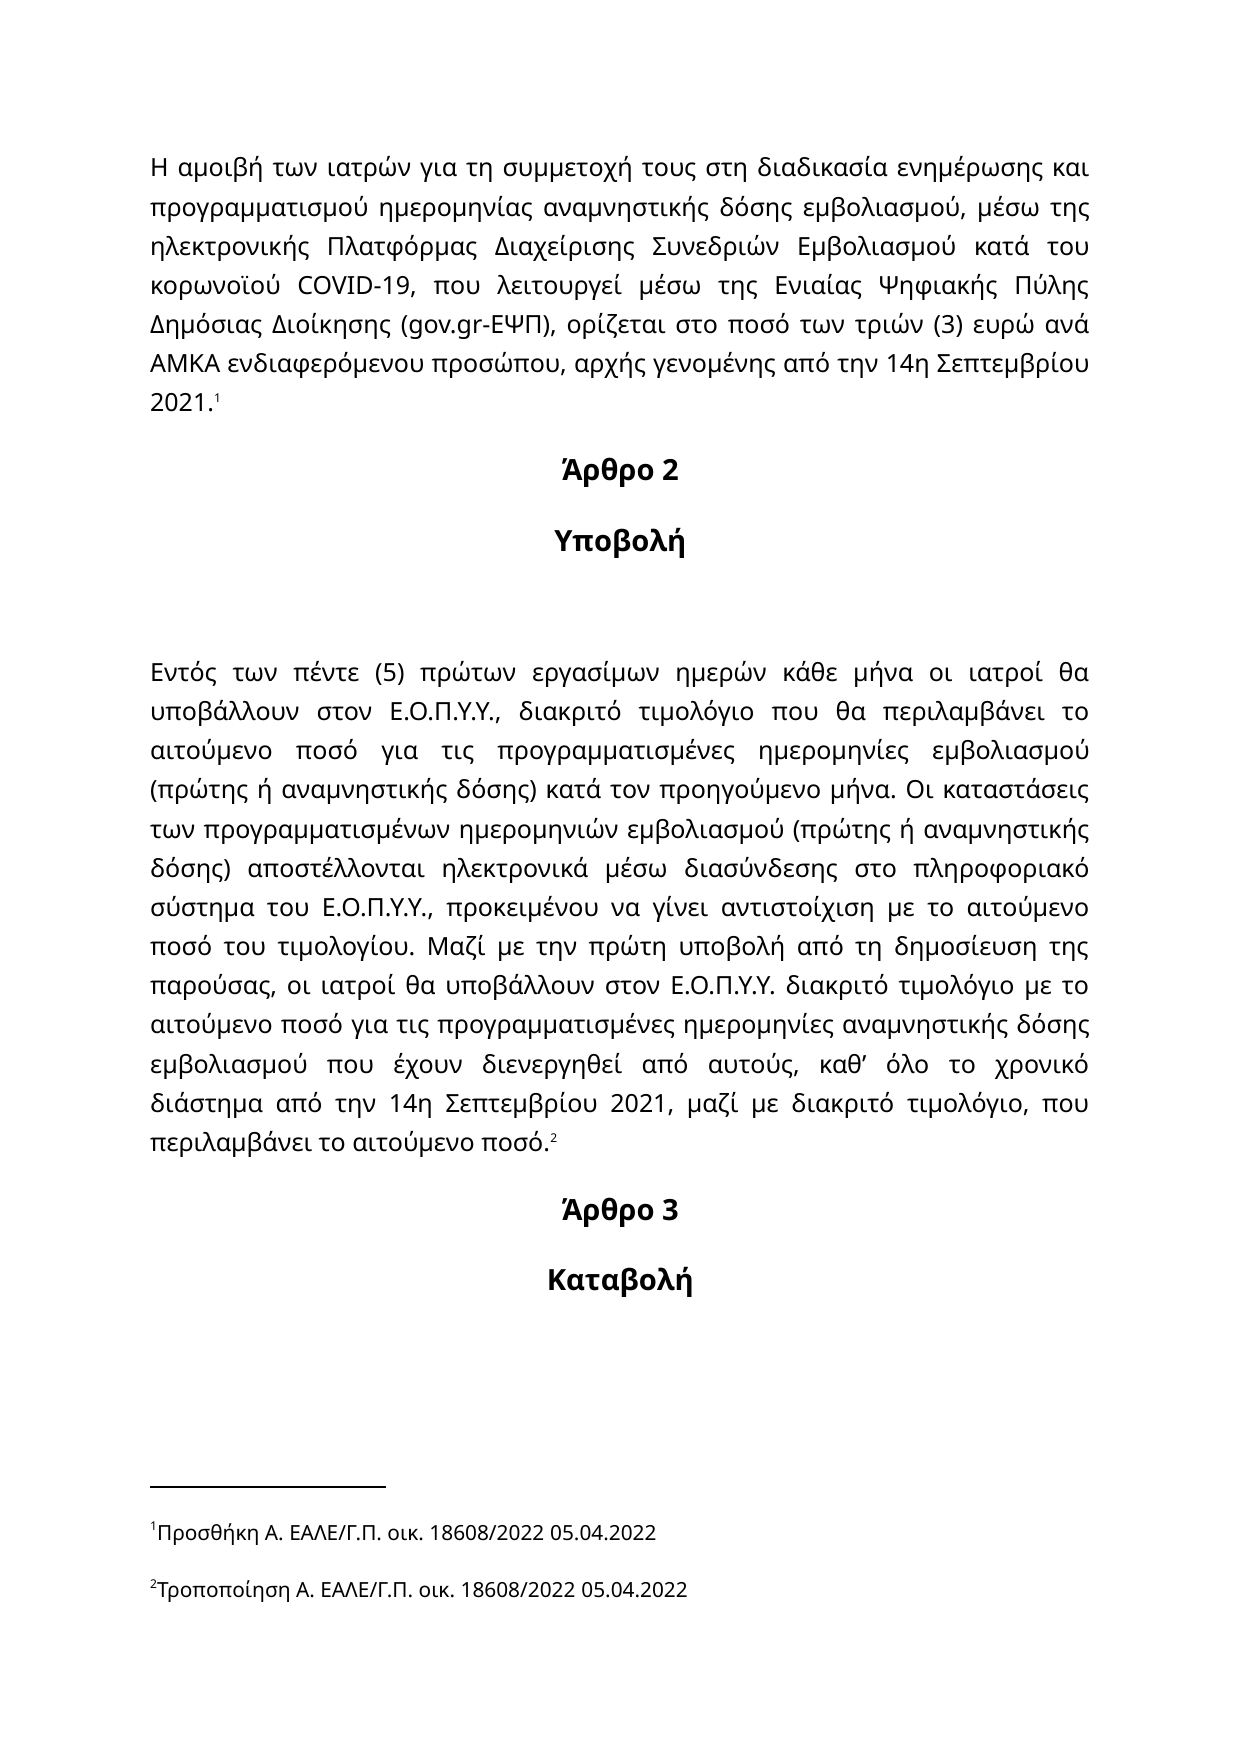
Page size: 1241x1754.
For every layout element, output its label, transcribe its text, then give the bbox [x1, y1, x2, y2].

text Τροποποίηση A. ΕΑΛΕ/Γ.Π. οικ. 18608/2022 05.04.2022 [150, 1576, 1090, 1604]
subtitle Άρθρο 2 [150, 449, 1090, 489]
subtitle Καταβολή [150, 1259, 1090, 1299]
text Η αμοιβή των ιατρών για τη συμμετοχή τους στη διαδικασία ενημέρωσης και προγραμματισμού ημερομηνίας αναμνηστικής δόσης εμβολιασμού, μέσω της ηλεκτρονικής Πλατφόρμας Διαχείρισης Συνεδριών Εμβολιασμού κατά του κορωνοϊού COVID-19, που λειτουργεί μέσω της Ενιαίας Ψηφιακής Πύλης Δημόσιας Διοίκησης (gov.gr-ΕΨΠ), ορίζεται στο ποσό των τριών (3) ευρώ ανά ΑΜΚΑ ενδιαφερόμενου προσώπου, αρχής γενομένης από την 14η Σεπτεμβρίου 2021. [150, 150, 1090, 419]
subtitle Άρθρο 3 [150, 1189, 1090, 1228]
text Εντός των πέντε (5) πρώτων εργασίμων ημερών κάθε μήνα οι ιατροί θα υποβάλλουν στον Ε.Ο.Π.Υ.Υ., διακριτό τιμολόγιο που θα περιλαμβάνει το αιτούμενο ποσό για τις προγραμματισμένες ημερομηνίες εμβολιασμού (πρώτης ή αναμνηστικής δόσης) κατά τον προηγούμενο μήνα. Οι καταστάσεις των προγραμματισμένων ημερομηνιών εμβολιασμού (πρώτης ή αναμνηστικής δόσης) αποστέλλονται ηλεκτρονικά μέσω διασύνδεσης στο πληροφοριακό σύστημα του Ε.Ο.Π.Υ.Υ., προκειμένου να γίνει αντιστοίχιση με το αιτούμενο ποσό του τιμολογίου. Μαζί με την πρώτη υποβολή από τη δημοσίευση της παρούσας, οι ιατροί θα υποβάλλουν στον Ε.Ο.Π.Υ.Υ. διακριτό τιμολόγιο με το αιτούμενο ποσό για τις προγραμματισμένες ημερομηνίες αναμνηστικής δόσης εμβολιασμού που έχουν διενεργηθεί από αυτούς, καθ’ όλο το χρονικό διάστημα από την 14η Σεπτεμβρίου 2021, μαζί με διακριτό τιμολόγιο, που περιλαμβάνει το αιτούμενο ποσό. [150, 654, 1090, 1159]
subtitle Υποβολή [150, 520, 1090, 559]
text Προσθήκη A. ΕΑΛΕ/Γ.Π. οικ. 18608/2022 05.04.2022 [150, 1518, 1090, 1546]
